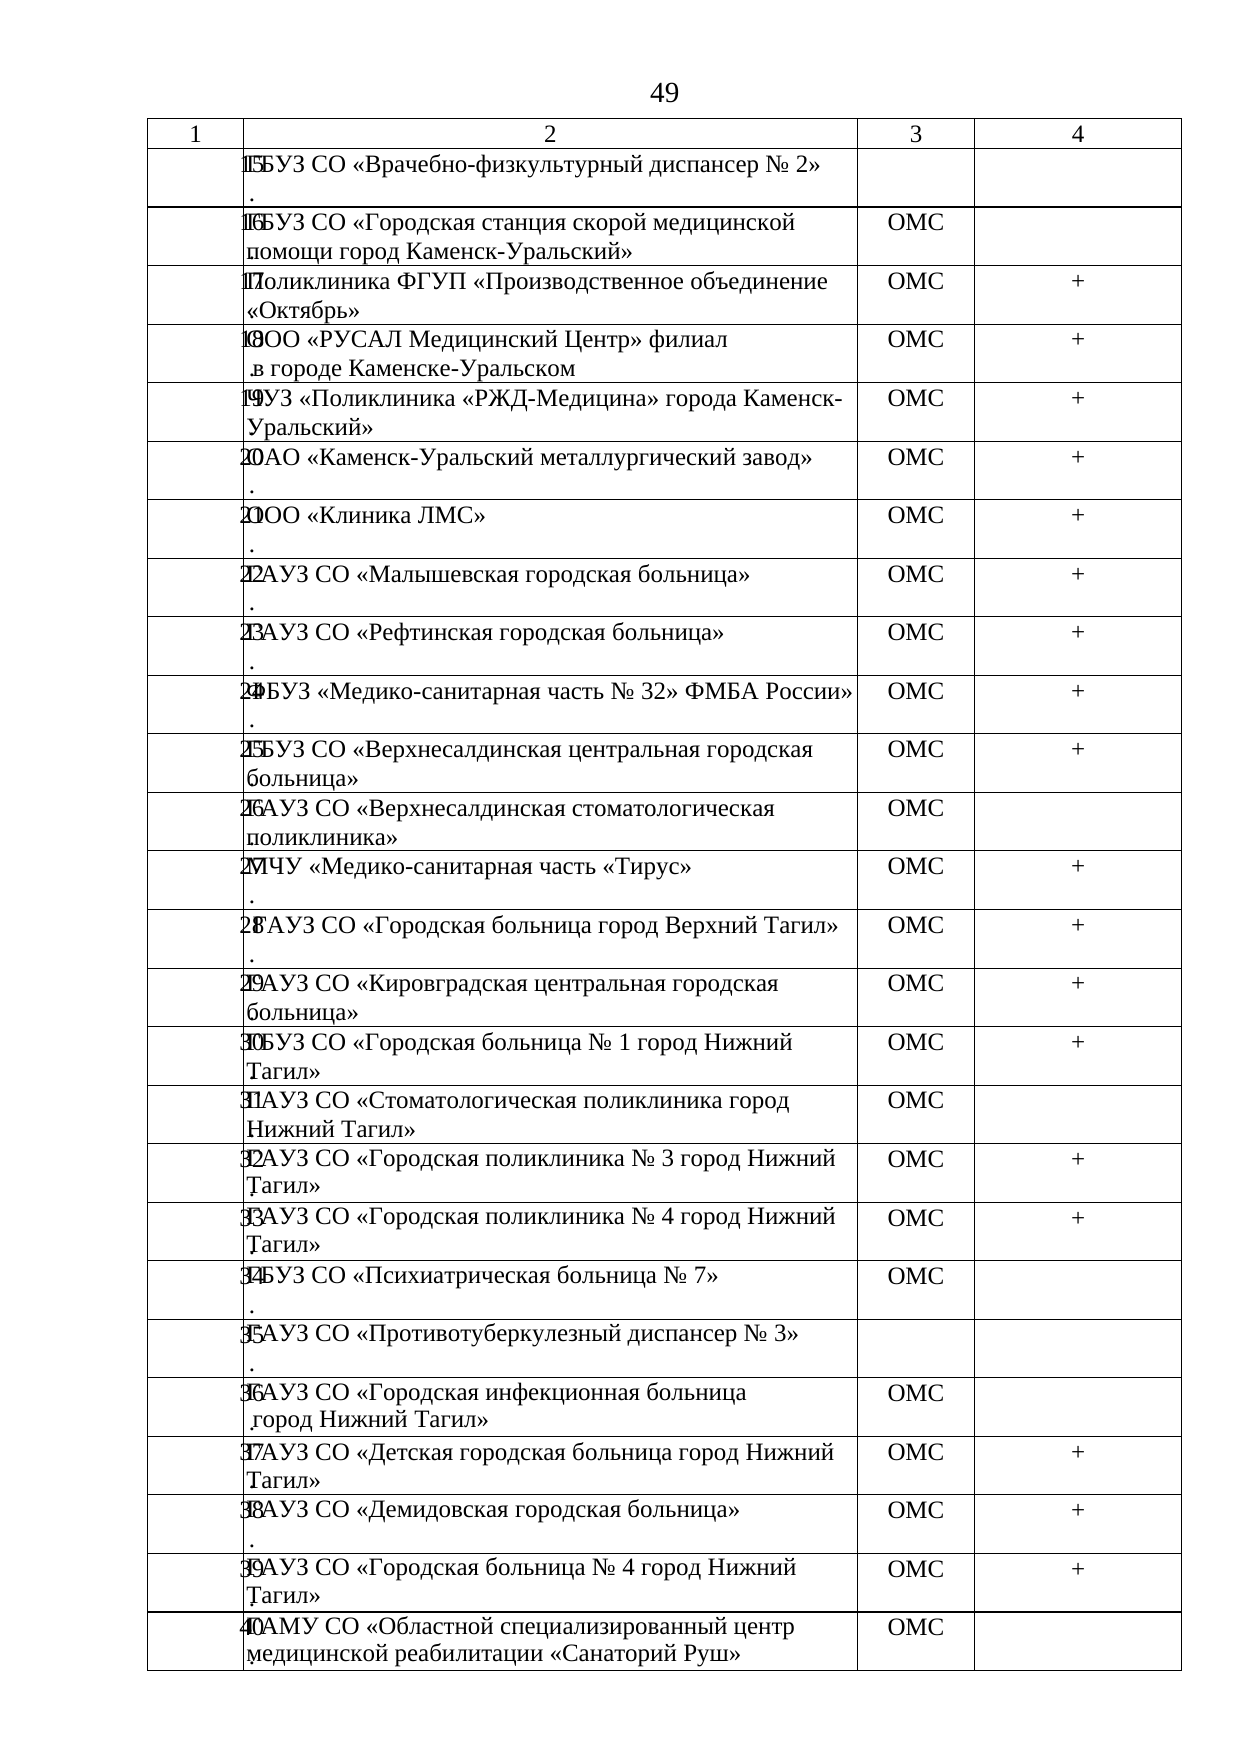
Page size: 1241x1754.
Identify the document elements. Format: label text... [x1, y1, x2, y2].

table_cell [148, 1378, 243, 1436]
table_cell ГАУЗ СО «Верхнесалдинская стоматологическая поликлиника» [244, 793, 857, 850]
table_cell ОМС [858, 1554, 974, 1611]
table_cell ГАУЗ СО «Городская больница город Верхний Тагил» [244, 910, 857, 967]
table_cell ГАУЗ СО «Городская поликлиника № 4 город Нижний Тагил» [244, 1203, 857, 1260]
table_cell ОМС [858, 1495, 974, 1553]
table_cell + [975, 851, 1181, 909]
table_cell МЧУ «Медико-санитарная часть «Тирус» [244, 851, 857, 909]
table_cell + [975, 1495, 1181, 1553]
table_cell [148, 676, 243, 733]
table_cell ГАУЗ СО «Детская городская больница город Нижний Тагил» [244, 1437, 857, 1494]
table_cell ОМС [858, 1027, 974, 1084]
table_cell ОМС [858, 559, 974, 616]
table_cell ОМС [858, 1378, 974, 1436]
table_cell [148, 1203, 243, 1260]
table_cell ГАМУ СО «Областной специализированный центр медицинской реабилитации «Санаторий Руш» [244, 1613, 857, 1670]
table_cell [148, 734, 243, 792]
table_cell + [975, 1144, 1181, 1202]
table_cell ООО «Клиника ЛМС» [244, 500, 857, 558]
table_cell [148, 1027, 243, 1084]
table_cell ОМС [858, 969, 974, 1026]
table_cell ОМС [858, 208, 974, 265]
table_cell ГАУЗ СО «Малышевская городская больница» [244, 559, 857, 616]
table_cell ГАУЗ СО «Городская больница № 4 город Нижний Тагил» [244, 1554, 857, 1611]
table_cell ГАУЗ СО «Городская поликлиника № 3 город Нижний Тагил» [244, 1144, 857, 1202]
table_cell ГАУЗ СО «Рефтинская городская больница» [244, 617, 857, 675]
table_cell ОМС [858, 442, 974, 499]
table_cell ОМС [858, 266, 974, 323]
table_cell [148, 442, 243, 499]
table_cell ОМС [858, 734, 974, 792]
table_header 4 [975, 119, 1181, 148]
table_cell [148, 910, 243, 967]
table_cell [975, 1320, 1181, 1377]
table_cell + [975, 266, 1181, 323]
table_cell [975, 208, 1181, 265]
table_cell + [975, 1203, 1181, 1260]
table_cell [148, 149, 243, 206]
table_cell [148, 500, 243, 558]
table_cell ГАУЗ СО «Кировградская центральная городская больница» [244, 969, 857, 1026]
table_cell + [975, 617, 1181, 675]
table_cell [858, 149, 974, 206]
table_cell [975, 1261, 1181, 1319]
table_cell + [975, 969, 1181, 1026]
table_cell ОАО «Каменск-Уральский металлургический завод» [244, 442, 857, 499]
table_cell ОМС [858, 1144, 974, 1202]
table_cell ЧУЗ «Поликлиника «РЖД-Медицина» города Каменск-Уральский» [244, 383, 857, 441]
table_cell ОМС [858, 676, 974, 733]
table_cell [148, 1554, 243, 1611]
table_cell ОМС [858, 910, 974, 967]
table_cell [975, 149, 1181, 206]
table_cell [975, 1378, 1181, 1436]
table_cell [975, 1086, 1181, 1143]
table_cell ОМС [858, 793, 974, 850]
table_header 3 [858, 119, 974, 148]
table_cell ГБУЗ СО «Городская больница № 1 город Нижний Тагил» [244, 1027, 857, 1084]
table_cell [148, 208, 243, 265]
table_header 1 [148, 119, 243, 148]
table_cell ГАУЗ СО «Демидовская городская больница» [244, 1495, 857, 1553]
table_cell [148, 1437, 243, 1494]
table_cell ГБУЗ СО «Городская станция скорой медицинской помощи город Каменск-Уральский» [244, 208, 857, 265]
table_cell ОМС [858, 1613, 974, 1670]
table_cell ОМС [858, 1437, 974, 1494]
table_cell ГАУЗ СО «Противотуберкулезный диспансер № 3» [244, 1320, 857, 1377]
table_cell ГАУЗ СО «Городская инфекционная больница город Нижний Тагил» [244, 1378, 857, 1436]
table_cell ГАУЗ СО «Стоматологическая поликлиника город Нижний Тагил» [244, 1086, 857, 1143]
table_cell + [975, 325, 1181, 382]
table_cell [148, 1320, 243, 1377]
table_cell ОМС [858, 500, 974, 558]
table_cell [148, 1086, 243, 1143]
table_cell ОМС [858, 1086, 974, 1143]
table_cell [148, 266, 243, 323]
table_cell + [975, 1554, 1181, 1611]
table_cell ОМС [858, 383, 974, 441]
table_cell ОМС [858, 1203, 974, 1260]
table_cell ОМС [858, 851, 974, 909]
table_cell + [975, 1027, 1181, 1084]
table_cell [148, 617, 243, 675]
table_cell [975, 1613, 1181, 1670]
table_cell [148, 325, 243, 382]
table_cell + [975, 442, 1181, 499]
table_cell [148, 1613, 243, 1670]
table_cell [148, 559, 243, 616]
table_cell [148, 1144, 243, 1202]
table_cell [148, 851, 243, 909]
table_cell ОМС [858, 1261, 974, 1319]
table_cell Поликлиника ФГУП «Производственное объединение «Октябрь» [244, 266, 857, 323]
table_cell [148, 1261, 243, 1319]
table_cell [148, 383, 243, 441]
table_cell [858, 1320, 974, 1377]
table_cell + [975, 500, 1181, 558]
table_cell ООО «РУСАЛ Медицинский Центр» филиал в городе Каменске-Уральском [244, 325, 857, 382]
table_cell [148, 969, 243, 1026]
table_header 2 [244, 119, 857, 148]
table_cell + [975, 559, 1181, 616]
table_cell [148, 1495, 243, 1553]
table_cell + [975, 1437, 1181, 1494]
table_cell ОМС [858, 325, 974, 382]
table_cell + [975, 383, 1181, 441]
table_cell [975, 793, 1181, 850]
table_cell ГБУЗ СО «Врачебно-физкультурный диспансер № 2» [244, 149, 857, 206]
table_cell + [975, 910, 1181, 967]
table_cell ОМС [858, 617, 974, 675]
table_cell + [975, 676, 1181, 733]
table_cell ГБУЗ СО «Психиатрическая больница № 7» [244, 1261, 857, 1319]
table_cell ГБУЗ СО «Верхнесалдинская центральная городская больница» [244, 734, 857, 792]
table_cell + [975, 734, 1181, 792]
table_cell ФБУЗ «Медико-санитарная часть № 32» ФМБА России» [244, 676, 857, 733]
table_cell [148, 793, 243, 850]
